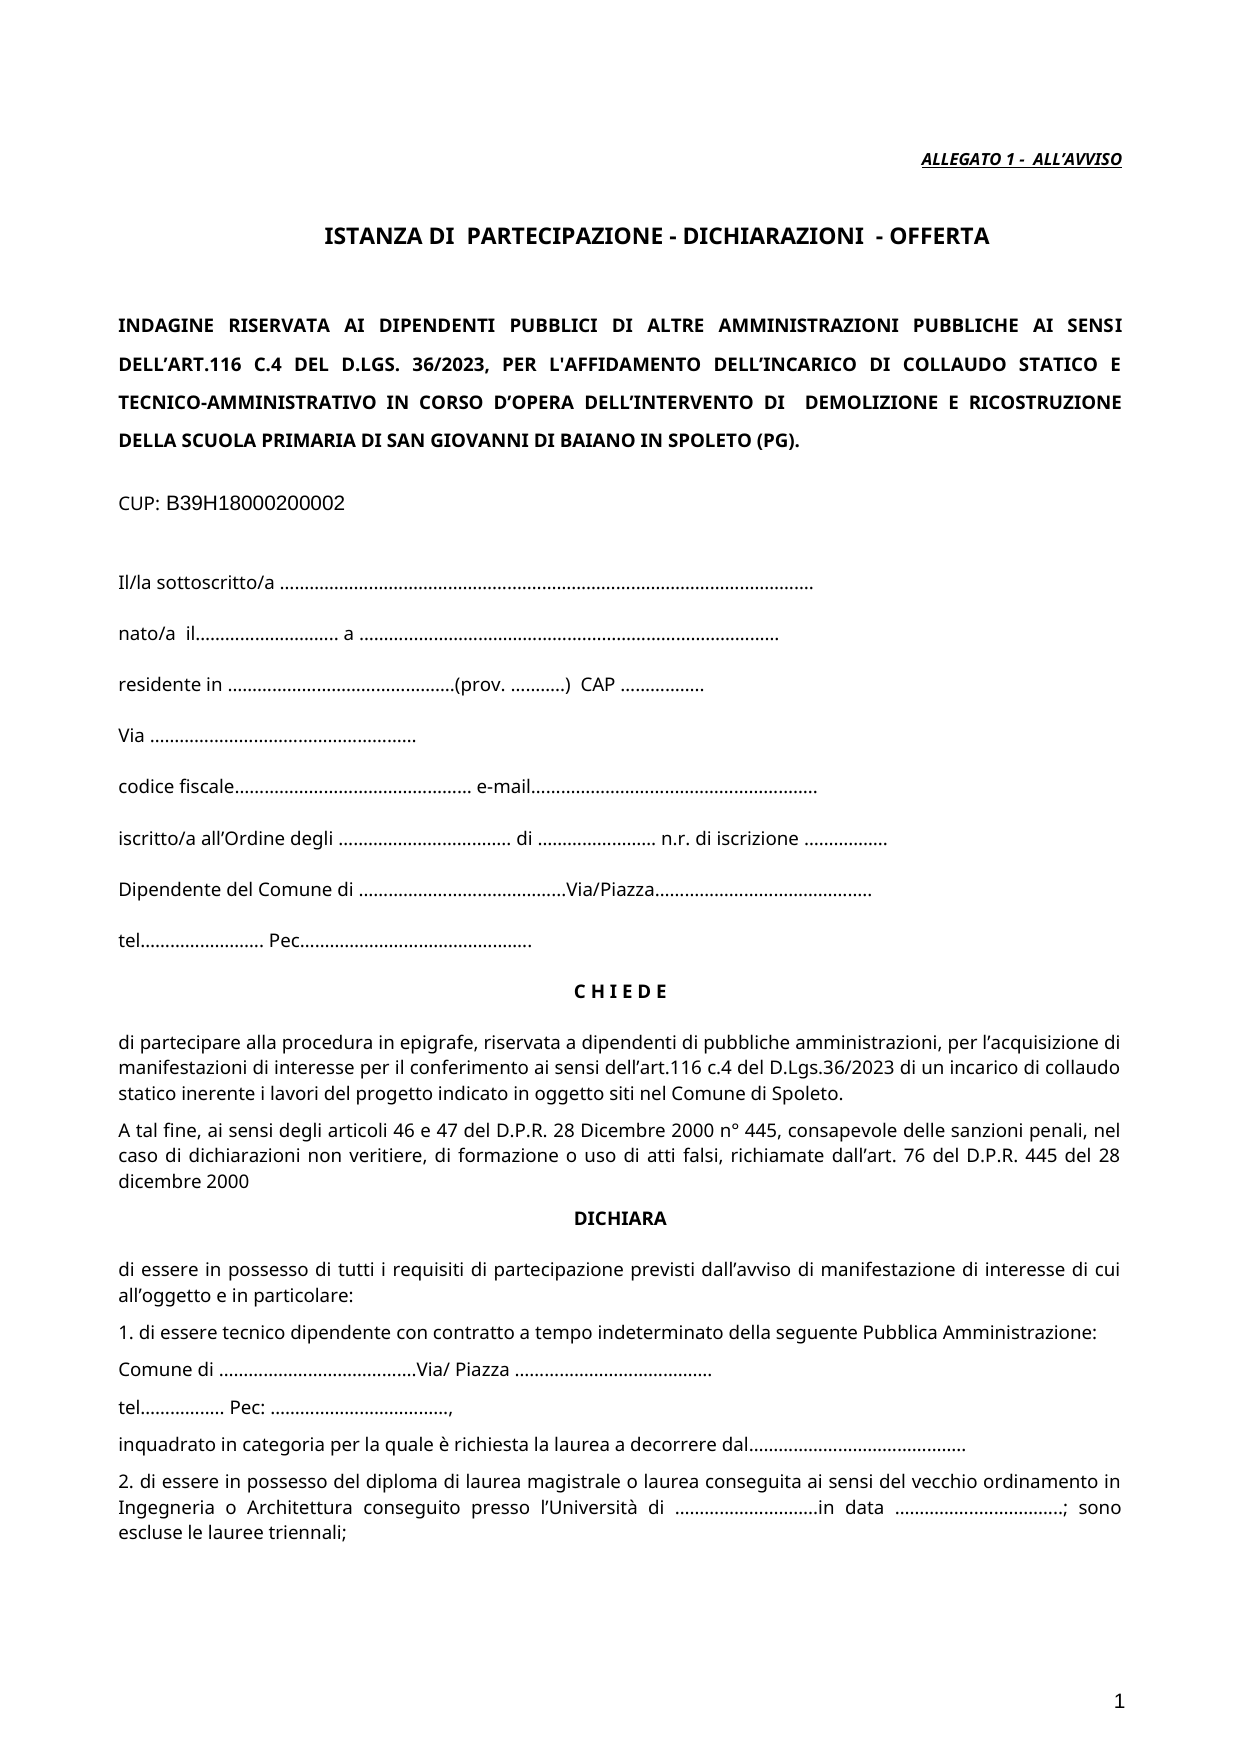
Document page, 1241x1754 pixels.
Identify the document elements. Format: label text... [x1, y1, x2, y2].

text di partecipare alla procedura in epigrafe, riservata a dipendenti di pubbliche amministrazioni, per l’acquisizione di manifestazioni di interesse per il conferimento ai sensi dell’art.116 c.4 del D.Lgs.36/2023 di un incarico di collaudo statico inerente i lavori del progetto indicato in oggetto siti nel Comune di Spoleto. [118, 1029, 1122, 1106]
text A tal fine, ai sensi degli articoli 46 e 47 del D.P.R. 28 Dicembre 2000 n° 445, consapevole delle sanzioni penali, nel caso di dichiarazioni non veritiere, di formazione o uso di atti falsi, richiamate dall’art. 76 del D.P.R. 445 del 28 dicembre 2000 [118, 1117, 1122, 1194]
text Via ……………………………………………… [118, 723, 1122, 748]
text inquadrato in categoria per la quale è richiesta la laurea a decorrere dal…………………………………….. [118, 1431, 1122, 1457]
text Comune di ………………………………….Via/ Piazza …………………………………. [118, 1357, 1122, 1382]
text ISTANZA DI PARTECIPAZIONE - DICHIARAZIONI - OFFERTA [118, 219, 1122, 251]
text codice fiscale………………………………………… e-mail………………………..……………………….. [118, 774, 1122, 799]
text INDAGINE RISERVATA AI DIPENDENTI PUBBLICI DI ALTRE AMMINISTRAZIONI PUBBLICHE AI SENSI DELL’ART.116 C.4 DEL D.LGS. 36/2023, PER L'AFFIDAMENTO DELL’INCARICO DI COLLAUDO STATICO E TECNICO-amministrativo in corso d’opera DELL’INTERVENTO DI DEMOLIZIONE E RICOSTRUZIONE DELLA SCUOLA PRIMARIA DI SAN GIOVANNI DI BAIANO IN SPOLETO (PG). [118, 313, 1122, 453]
text CUP: B39H18000200002 [118, 491, 1122, 516]
text tel…………….. Pec: ………………………………, [118, 1394, 1122, 1419]
text DICHIARA [118, 1206, 1122, 1231]
text nato/a il……………………….. a ………...…………………………….………………………………… [118, 621, 1122, 646]
text Dipendente del Comune di …………………………………...Via/Piazza…………………………………….. [118, 876, 1122, 901]
text ALLEGATO 1 - ALL’AVVISO [456, 148, 1122, 170]
text Il/la sottoscritto/a ……………….……………………….…………………….…………………..…………. [118, 569, 1122, 595]
text di essere in possesso di tutti i requisiti di partecipazione previsti dall’avviso di manifestazione di interesse di cui all’oggetto e in particolare: [118, 1257, 1122, 1308]
text 1. di essere tecnico dipendente con contratto a tempo indeterminato della seguente Pubblica Amministrazione: [118, 1319, 1122, 1345]
text C H I E D E [118, 978, 1122, 1003]
text tel……………………. Pec……………………………………….. [118, 927, 1122, 952]
text iscritto/a all’Ordine degli …………………………….. di …………………… n.r. di iscrizione …………….. [118, 825, 1122, 850]
text residente in ……………………………………….(prov. ………..) CAP …………….. [118, 672, 1122, 697]
text 2. di essere in possesso del diploma di laurea magistrale o laurea conseguita ai sensi del vecchio ordinamento in Ingegneria o Architettura conseguito presso l’Università di ………………………..in data ……………..……………..; sono escluse le lauree triennali; [118, 1469, 1122, 1545]
